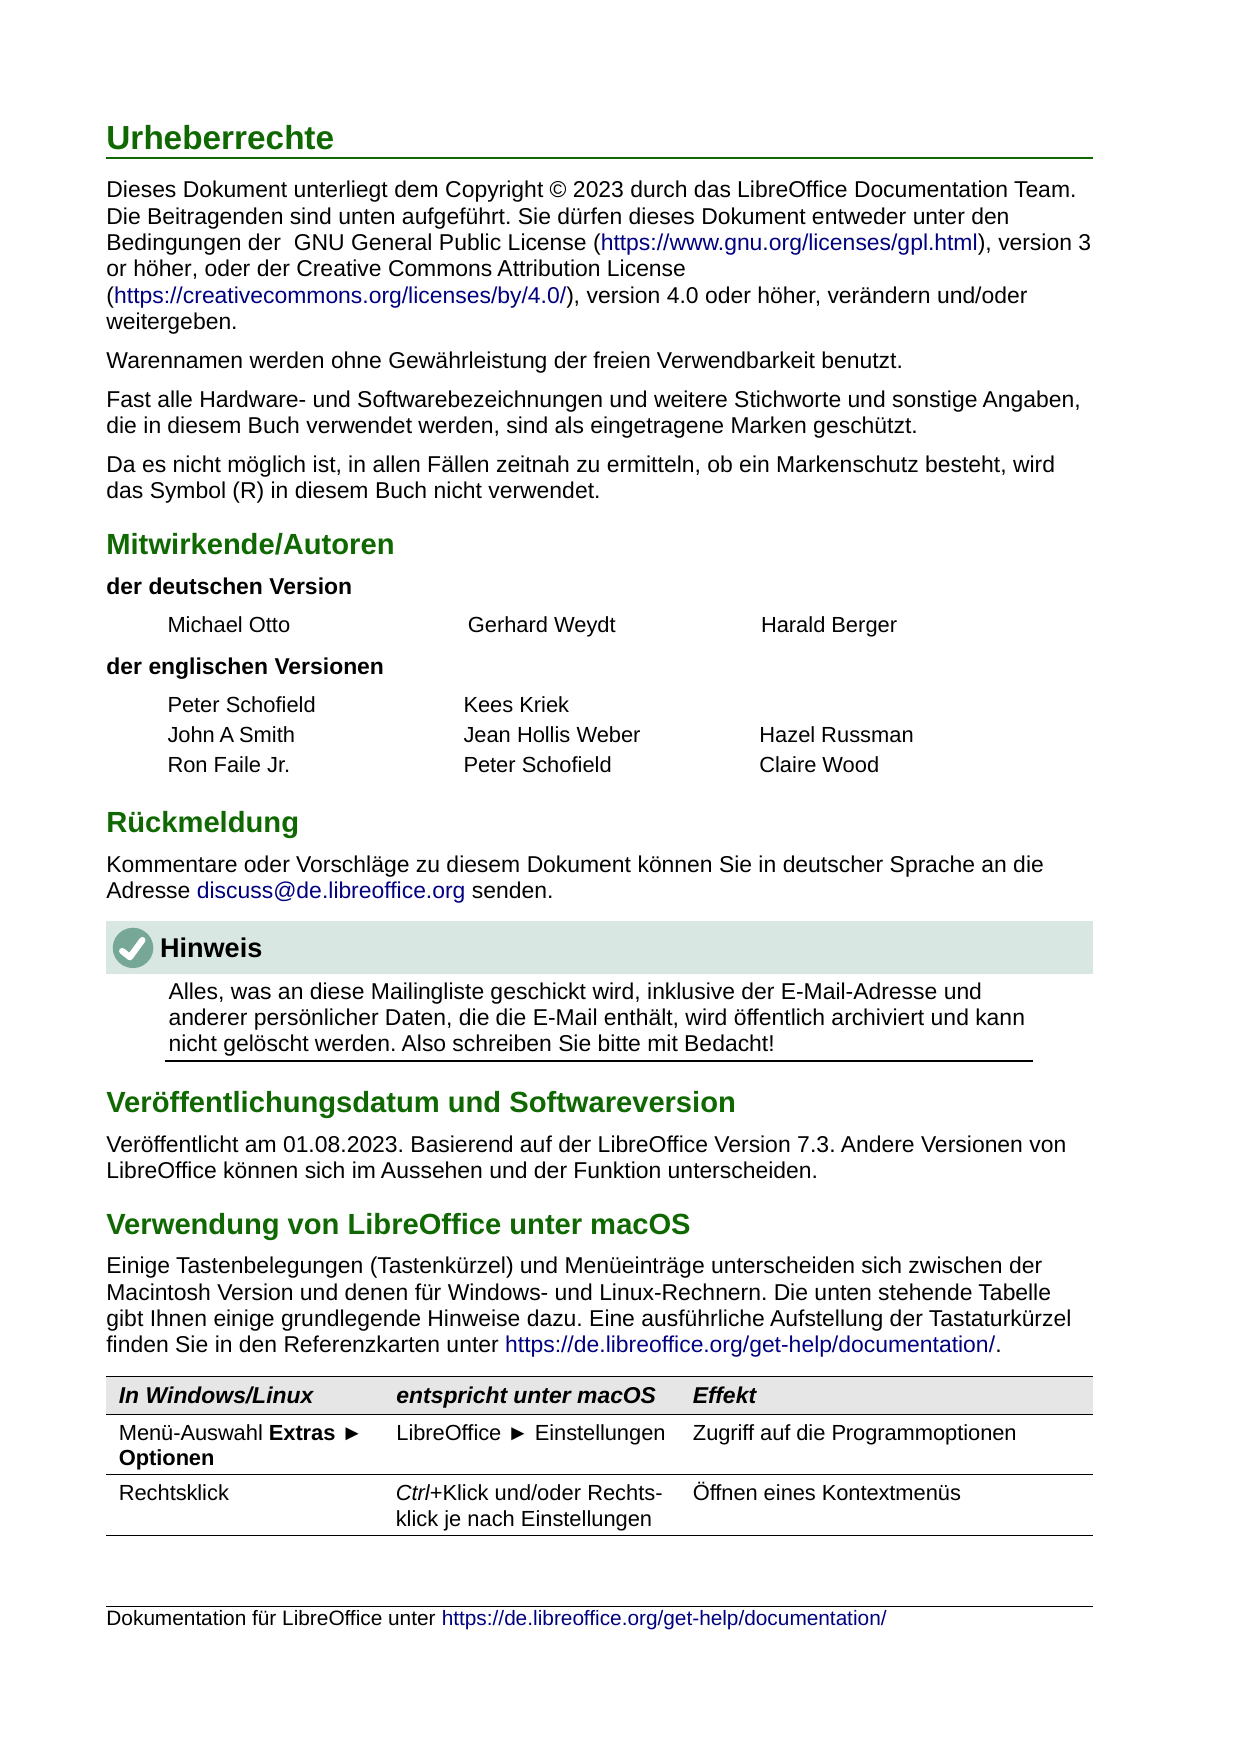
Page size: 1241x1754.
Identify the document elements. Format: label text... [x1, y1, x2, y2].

text Dieses Dokument unterliegt dem Copyright © 2023 durch das LibreOffice Documentation Team. Die Beitragenden sind unten aufgeführt. Sie dürfen dieses Dokument entweder unter den Bedingungen der GNU General Public License (https://www.gnu.org/licenses/gpl.html), version 3 or höher, oder der Creative Commons Attribution License (https://creativecommons.org/licenses/by/4.0/), version 4.0 oder höher, verändern und/oder weitergeben. [106, 176, 1093, 334]
table_cell Rechtsklick [106, 1475, 384, 1535]
text Einige Tastenbelegungen (Tastenkürzel) und Menüeinträge unterscheiden sich zwischen der Macintosh Version und denen für Windows- und Linux-Rechnern. Die unten stehende Tabelle gibt Ihnen einige grundlegende Hinweise dazu. Eine ausführliche Aufstellung der Tastaturkürzel finden Sie in den Referenzkarten unter https://de.libreoffice.org/get-help/documentation/. [106, 1252, 1093, 1358]
table_header [748, 692, 1043, 722]
table_cell John A Smith [156, 722, 451, 752]
text Alles, was an diese Mailingliste geschickt wird, inklusive der E-Mail-Adresse und anderer persönlicher Daten, die die E-Mail enthält, wird öffentlich archiviert und kann nicht gelöscht werden. Also schreiben Sie bitte mit Bedacht! [165, 974, 1033, 1060]
table_cell Ron Faile Jr. [156, 752, 451, 782]
text Warennamen werden ohne Gewährleistung der freien Verwendbarkeit benutzt. [106, 347, 1093, 373]
table_header Gerhard Weydt [456, 612, 749, 641]
text der deutschen Version [106, 573, 1093, 599]
table_header entspricht unter macOS [384, 1377, 680, 1414]
table_header Kees Kriek [451, 692, 747, 722]
text Da es nicht möglich ist, in allen Fällen zeitnah zu ermitteln, ob ein Markenschutz besteht, wird das Symbol (R) in diesem Buch nicht verwendet. [106, 451, 1093, 504]
table_cell Claire Wood [748, 752, 1043, 782]
table_header In Windows/Linux [106, 1377, 384, 1414]
subtitle Rückmeldung [106, 805, 1093, 839]
table_cell Hazel Russman [748, 722, 1043, 752]
table_header Peter Schofield [156, 692, 451, 722]
table_cell Jean Hollis Weber [451, 722, 747, 752]
text der englischen Versionen [106, 653, 1093, 679]
subtitle Mitwirkende/Autoren [106, 527, 1093, 561]
text Kommentare oder Vorschläge zu diesem Dokument können Sie in deutscher Sprache an die Adresse discuss@de.libreoffice.org senden. [106, 851, 1093, 903]
subtitle Verwendung von LibreOffice unter macOS [106, 1207, 1093, 1241]
table_cell Ctrl+Klick und/oder Rechts­klick je nach Einstellungen [384, 1475, 680, 1535]
text Fast alle Hardware- und Softwarebezeichnungen und weitere Stichworte und sonstige Angaben, die in diesem Buch verwendet werden, sind als eingetragene Marken geschützt. [106, 386, 1093, 438]
subtitle Hinweis [106, 921, 1093, 974]
table_cell Zugriff auf die Programmoptionen [680, 1415, 1093, 1474]
subtitle Urheberrechte [106, 118, 1093, 157]
table_cell Menü-Auswahl Extras ► Optionen [106, 1415, 384, 1474]
subtitle Veröffentlichungsdatum und Softwareversion [106, 1085, 1093, 1119]
table_header Harald Berger [749, 612, 1043, 641]
table_header Michael Otto [156, 612, 456, 641]
table_header Effekt [680, 1377, 1093, 1414]
table_cell LibreOffice ► Einstellungen [384, 1415, 680, 1474]
text Veröffentlicht am 01.08.2023. Basierend auf der LibreOffice Version 7.3. Andere Versionen von LibreOffice können sich im Aussehen und der Funktion unterscheiden. [106, 1131, 1093, 1183]
table_cell Öffnen eines Kontextmenüs [680, 1475, 1093, 1535]
table_cell Peter Schofield [451, 752, 747, 782]
